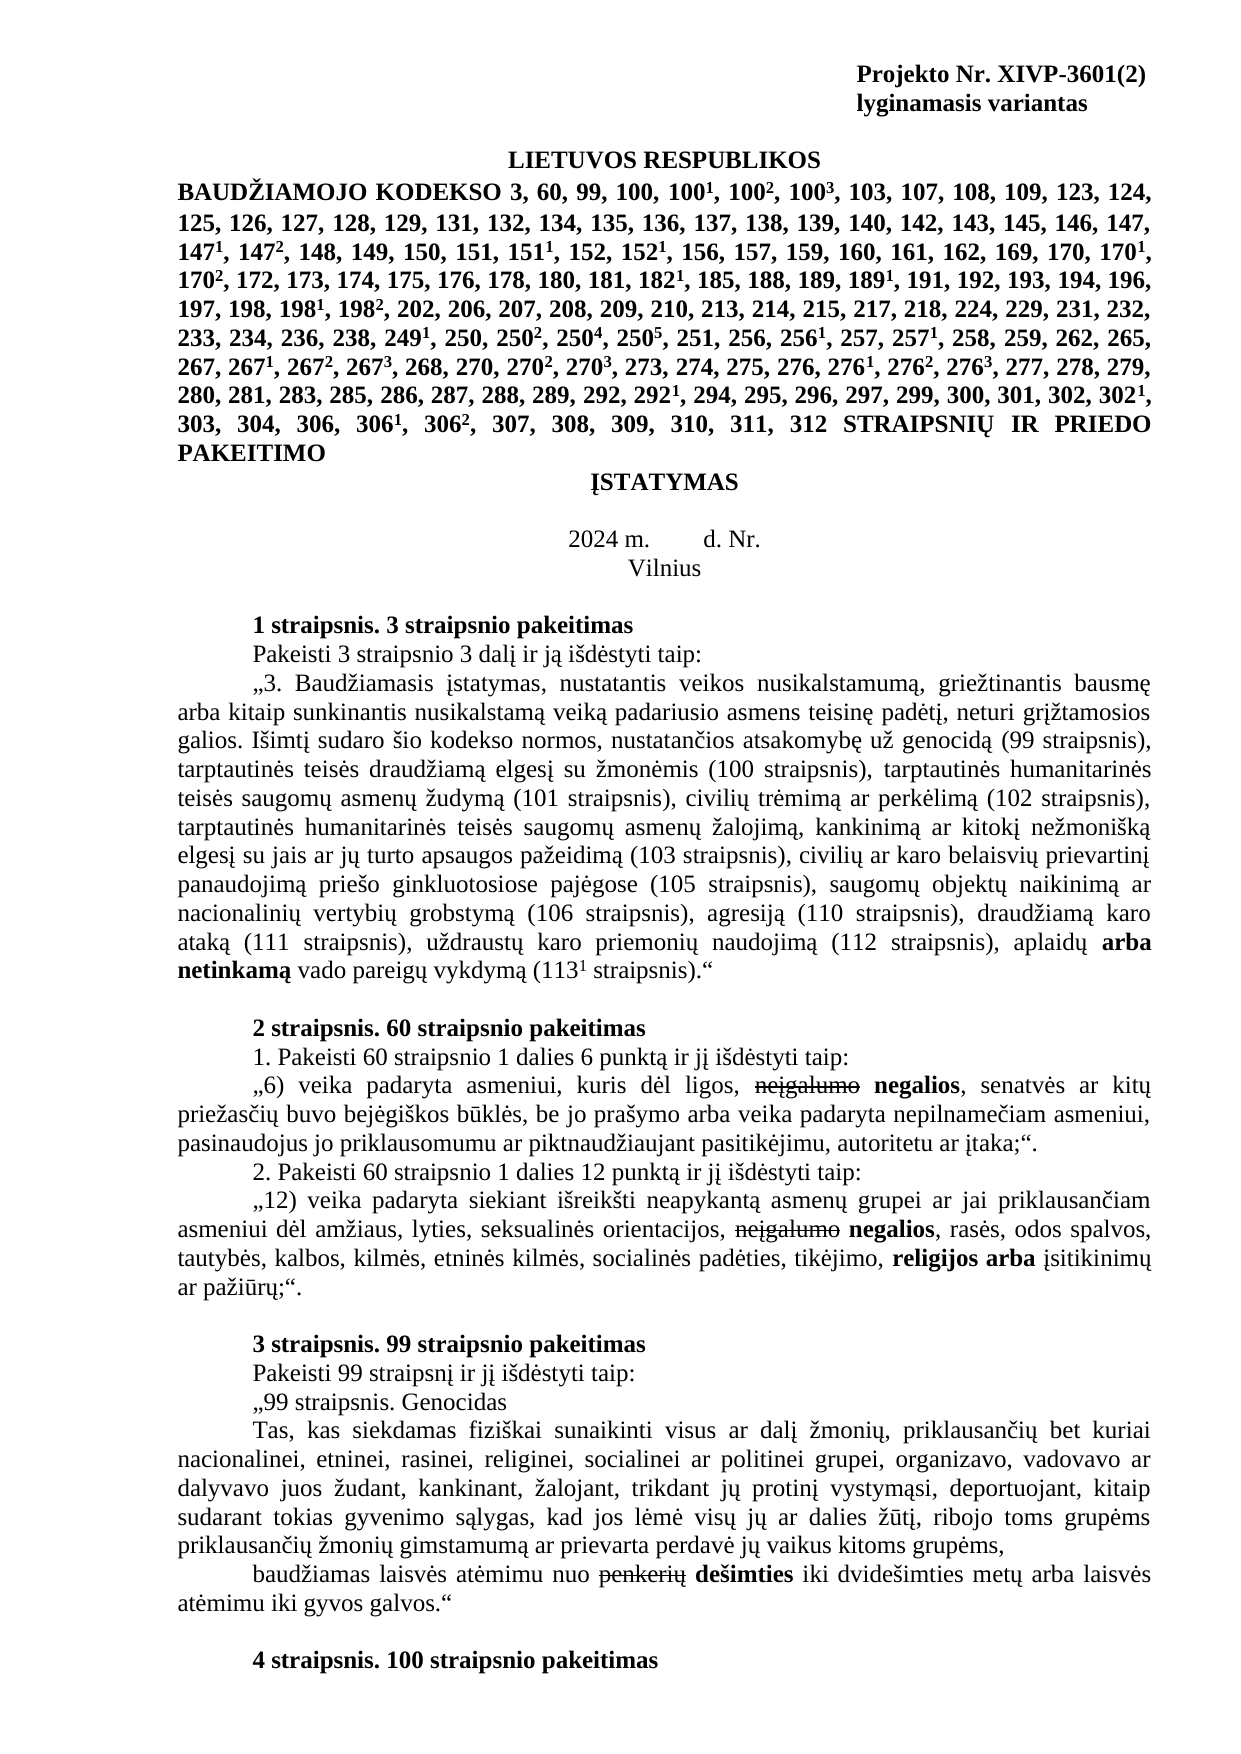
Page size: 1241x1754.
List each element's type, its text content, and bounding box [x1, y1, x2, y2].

text 3 straipsnis. 99 straipsnio pakeitimas [252, 1329, 1152, 1358]
text 1 straipsnis. 3 straipsnio pakeitimas [252, 611, 1152, 639]
text Tas, kas siekdamas fiziškai sunaikinti visus ar dalį žmonių, priklausančių bet kuriai nacionalinei, etninei, rasinei, religinei, socialinei ar politinei grupei, organizavo, vadovavo ar dalyvavo juos žudant, kankinant, žalojant, trikdant jų protinį vystymąsi, deportuojant, kitaip sudarant tokias gyvenimo sąlygas, kad jos lėmė visų jų ar dalies žūtį, ribojo toms grupėms priklausančių žmonių gimstamumą ar prievarta perdavė jų vaikus kitoms grupėms, [177, 1416, 1152, 1559]
text LIETUVOS RESPUBLIKOS [177, 145, 1152, 174]
text 4 straipsnis. 100 straipsnio pakeitimas [252, 1646, 1152, 1674]
text Vilnius [177, 553, 1152, 582]
text lyginamasis variantas [702, 88, 1152, 117]
text „99 straipsnis. Genocidas [177, 1387, 1152, 1416]
text „6) veika padaryta asmeniui, kuris dėl ligos, neįgalumo negalios, senatvės ar kitų priežasčių buvo bejėgiškos būklės, be jo prašymo arba veika padaryta nepilnamečiam asmeniui, pasinaudojus jo priklausomumu ar piktnaudžiaujant pasitikėjimu, autoritetu ar įtaka;“. [177, 1071, 1152, 1157]
text 1. Pakeisti 60 straipsnio 1 dalies 6 punktą ir jį išdėstyti taip: [177, 1042, 1152, 1071]
text BAUDŽIAMOJO KODEKSO 3, 60, 99, 100, 1001, 1002, 1003, 103, 107, 108, 109, 123, 124, 125, 126, 127, 128, 129, 131, 132, 134, 135, 136, 137, 138, 139, 140, 142, 143, 145, 146, 147, 1471, 1472, 148, 149, 150, 151, 1511, 152, 1521, 156, 157, 159, 160, 161, 162, 169, 170, 1701, 1702, 172, 173, 174, 175, 176, 178, 180, 181, 1821, 185, 188, 189, 1891, 191, 192, 193, 194, 196, 197, 198, 1981, 1982, 202, 206, 207, 208, 209, 210, 213, 214, 215, 217, 218, 224, 229, 231, 232, 233, 234, 236, 238, 2491, 250, 2502, 2504, 2505, 251, 256, 2561, 257, 2571, 258, 259, 262, 265, 267, 2671, 2672, 2673, 268, 270, 2702, 2703, 273, 274, 275, 276, 2761, 2762, 2763, 277, 278, 279, 280, 281, 283, 285, 286, 287, 288, 289, 292, 2921, 294, 295, 296, 297, 299, 300, 301, 302, 3021, 303, 304, 306, 3061, 3062, 307, 308, 309, 310, 311, 312 STRAIPSNIŲ IR PRIEDO PAKEITIMO [177, 174, 1152, 467]
subtitle Projekto Nr. XIVP-3601(2) [177, 59, 1152, 88]
text 2 straipsnis. 60 straipsnio pakeitimas [177, 1013, 1152, 1042]
text „3. Baudžiamasis įstatymas, nustatantis veikos nusikalstamumą, griežtinantis bausmę arba kitaip sunkinantis nusikalstamą veiką padariusio asmens teisinę padėtį, neturi grįžtamosios galios. Išimtį sudaro šio kodekso normos, nustatančios atsakomybę už genocidą (99 straipsnis), tarptautinės teisės draudžiamą elgesį su žmonėmis (100 straipsnis), tarptautinės humanitarinės teisės saugomų asmenų žudymą (101 straipsnis), civilių trėmimą ar perkėlimą (102 straipsnis), tarptautinės humanitarinės teisės saugomų asmenų žalojimą, kankinimą ar kitokį nežmonišką elgesį su jais ar jų turto apsaugos pažeidimą (103 straipsnis), civilių ar karo belaisvių prievartinį panaudojimą priešo ginkluotosiose pajėgose (105 straipsnis), saugomų objektų naikinimą ar nacionalinių vertybių grobstymą (106 straipsnis), agresiją (110 straipsnis), draudžiamą karo ataką (111 straipsnis), uždraustų karo priemonių naudojimą (112 straipsnis), aplaidų arba netinkamą vado pareigų vykdymą (1131 straipsnis).“ [177, 668, 1152, 984]
text Pakeisti 99 straipsnį ir jį išdėstyti taip: [177, 1358, 1152, 1387]
text 2024 m. d. Nr. [177, 524, 1152, 553]
text Pakeisti 3 straipsnio 3 dalį ir ją išdėstyti taip: [177, 639, 1152, 668]
text baudžiamas laisvės atėmimu nuo penkerių dešimties iki dvidešimties metų arba laisvės atėmimu iki gyvos galvos.“ [177, 1559, 1152, 1617]
text „12) veika padaryta siekiant išreikšti neapykantą asmenų grupei ar jai priklausančiam asmeniui dėl amžiaus, lyties, seksualinės orientacijos, neįgalumo negalios, rasės, odos spalvos, tautybės, kalbos, kilmės, etninės kilmės, socialinės padėties, tikėjimo, religijos arba įsitikinimų ar pažiūrų;“. [177, 1186, 1152, 1301]
text 2. Pakeisti 60 straipsnio 1 dalies 12 punktą ir jį išdėstyti taip: [177, 1157, 1152, 1186]
text ĮSTATYMAS [177, 467, 1152, 496]
